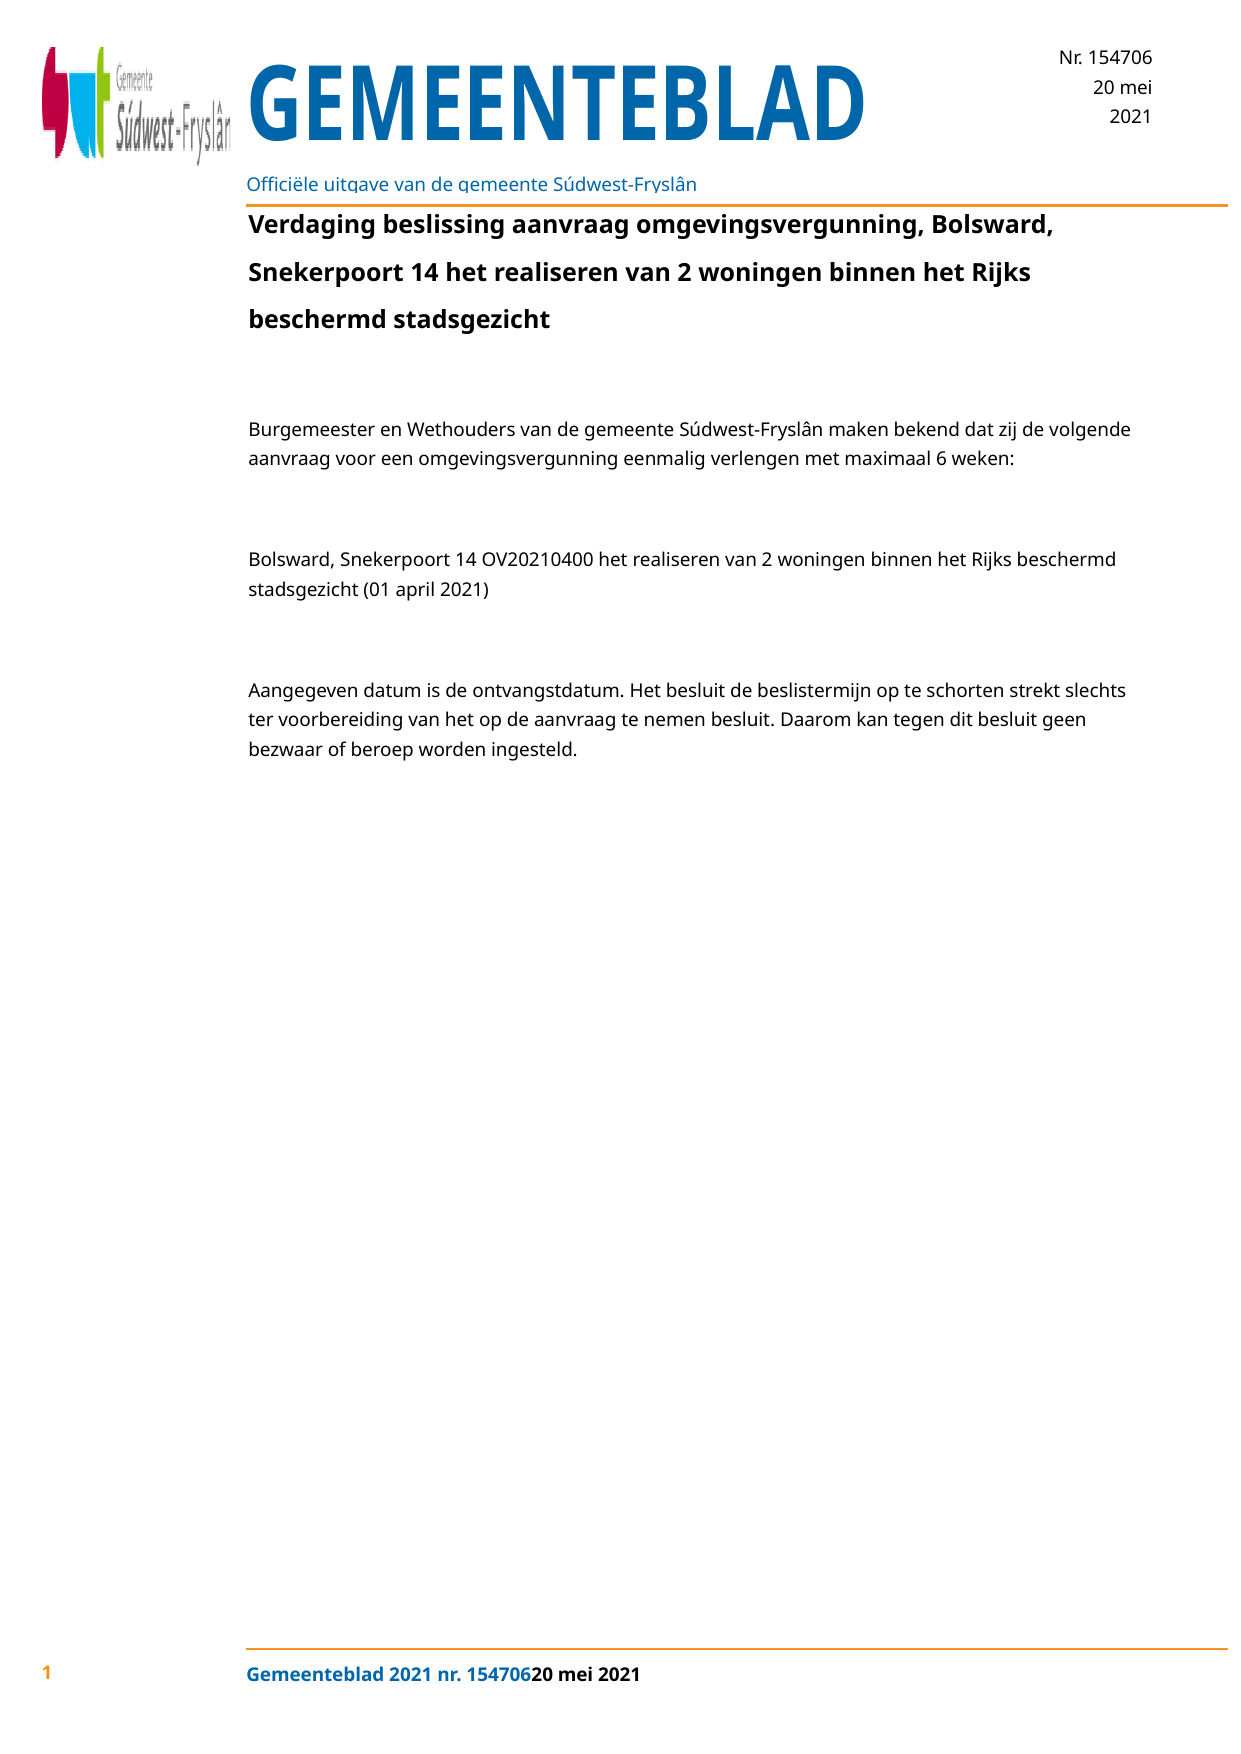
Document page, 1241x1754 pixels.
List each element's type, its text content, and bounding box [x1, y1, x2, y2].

text Burgemeester en Wethouders van de gemeente Súdwest-Fryslân maken bekend dat zij de volgende aanvraag voor een omgevingsvergunning eenmalig verlengen met maximaal 6 weken: [248, 416, 1152, 471]
picture [41, 47, 231, 172]
text Aangegeven datum is de ontvangstdatum. Het besluit de beslistermijn op te schorten strekt slechts ter voorbereiding van het op de aanvraag te nemen besluit. Daarom kan tegen dit besluit geen bezwaar of beroep worden ingesteld. [248, 677, 1152, 762]
text Bolsward, Snekerpoort 14 OV20210400 het realiseren van 2 woningen binnen het Rijks beschermd stadsgezicht (01 april 2021) [248, 546, 1152, 602]
text Verdaging beslissing aanvraag omgevingsvergunning, Bolsward, Snekerpoort 14 het realiseren van 2 woningen binnen het Rijks beschermd stadsgezicht [248, 207, 1152, 336]
